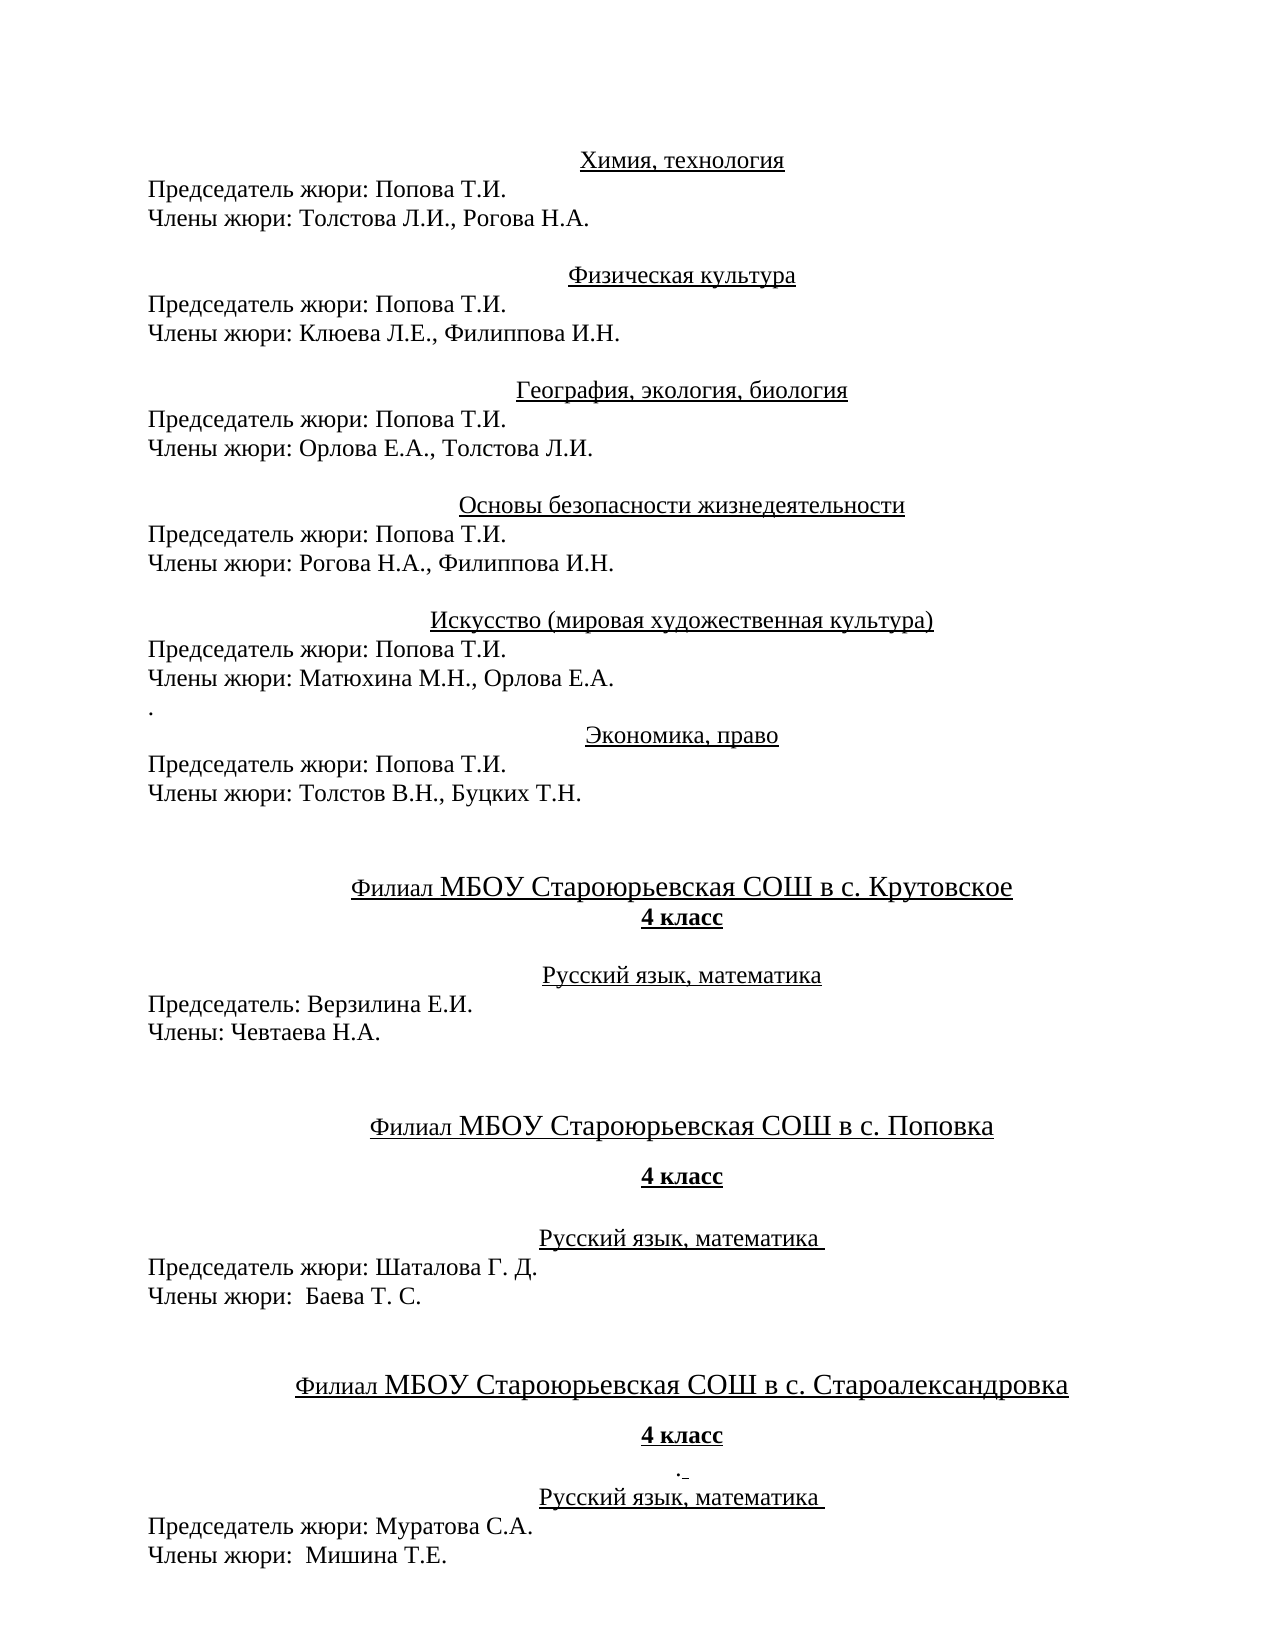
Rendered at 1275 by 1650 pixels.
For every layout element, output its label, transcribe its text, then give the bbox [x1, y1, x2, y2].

text Председатель жюри: Попова Т.И. [148, 634, 1216, 663]
text Филиал МБОУ Староюрьевская СОШ в с. Крутовское [148, 869, 1216, 902]
text Члены жюри: Матюхина М.Н., Орлова Е.А. [148, 663, 1216, 692]
text Основы безопасности жизнедеятельности [148, 490, 1216, 519]
text Председатель жюри: Попова Т.И. [148, 519, 1216, 548]
text Члены: Чевтаева Н.А. [148, 1017, 1216, 1046]
text Члены жюри: Толстова Л.И., Рогова Н.А. [148, 203, 1216, 232]
text Русский язык, математика [148, 1223, 1216, 1252]
text . [148, 692, 1216, 720]
text География, экология, биология [148, 375, 1216, 404]
text Председатель жюри: Попова Т.И. [148, 404, 1216, 433]
text Русский язык, математика [148, 960, 1216, 989]
text Химия, технология [148, 145, 1216, 174]
text 4 класс [148, 1420, 1216, 1449]
text Русский язык, математика [148, 1482, 1216, 1511]
text Председатель жюри: Попова Т.И. [148, 289, 1216, 318]
text Филиал МБОУ Староюрьевская СОШ в с. Поповка [148, 1108, 1216, 1142]
text Председатель жюри: Попова Т.И. [148, 174, 1216, 203]
text Председатель жюри: Попова Т.И. [148, 749, 1216, 778]
text Физическая культура [148, 260, 1216, 289]
text Искусство (мировая художественная культура) [148, 605, 1216, 634]
text Филиал МБОУ Староюрьевская СОШ в с. Староалександровка [148, 1367, 1216, 1401]
text Председатель жюри: Муратова С.А. [148, 1511, 1216, 1540]
text Члены жюри: Мишина Т.Е. [148, 1540, 1216, 1568]
text Члены жюри: Рогова Н.А., Филиппова И.Н. [148, 548, 1216, 577]
text Председатель жюри: Шаталова Г. Д. [148, 1252, 1216, 1281]
text 4 класс [148, 1161, 1216, 1190]
text 4 класс [148, 902, 1216, 931]
text Члены жюри: Баева Т. С. [148, 1281, 1216, 1310]
text . [148, 1449, 1216, 1482]
text Экономика, право [148, 720, 1216, 749]
text Члены жюри: Толстов В.Н., Буцких Т.Н. [148, 778, 1216, 807]
text Члены жюри: Клюева Л.Е., Филиппова И.Н. [148, 318, 1216, 347]
text Председатель: Верзилина Е.И. [148, 989, 1216, 1017]
text Члены жюри: Орлова Е.А., Толстова Л.И. [148, 433, 1216, 462]
